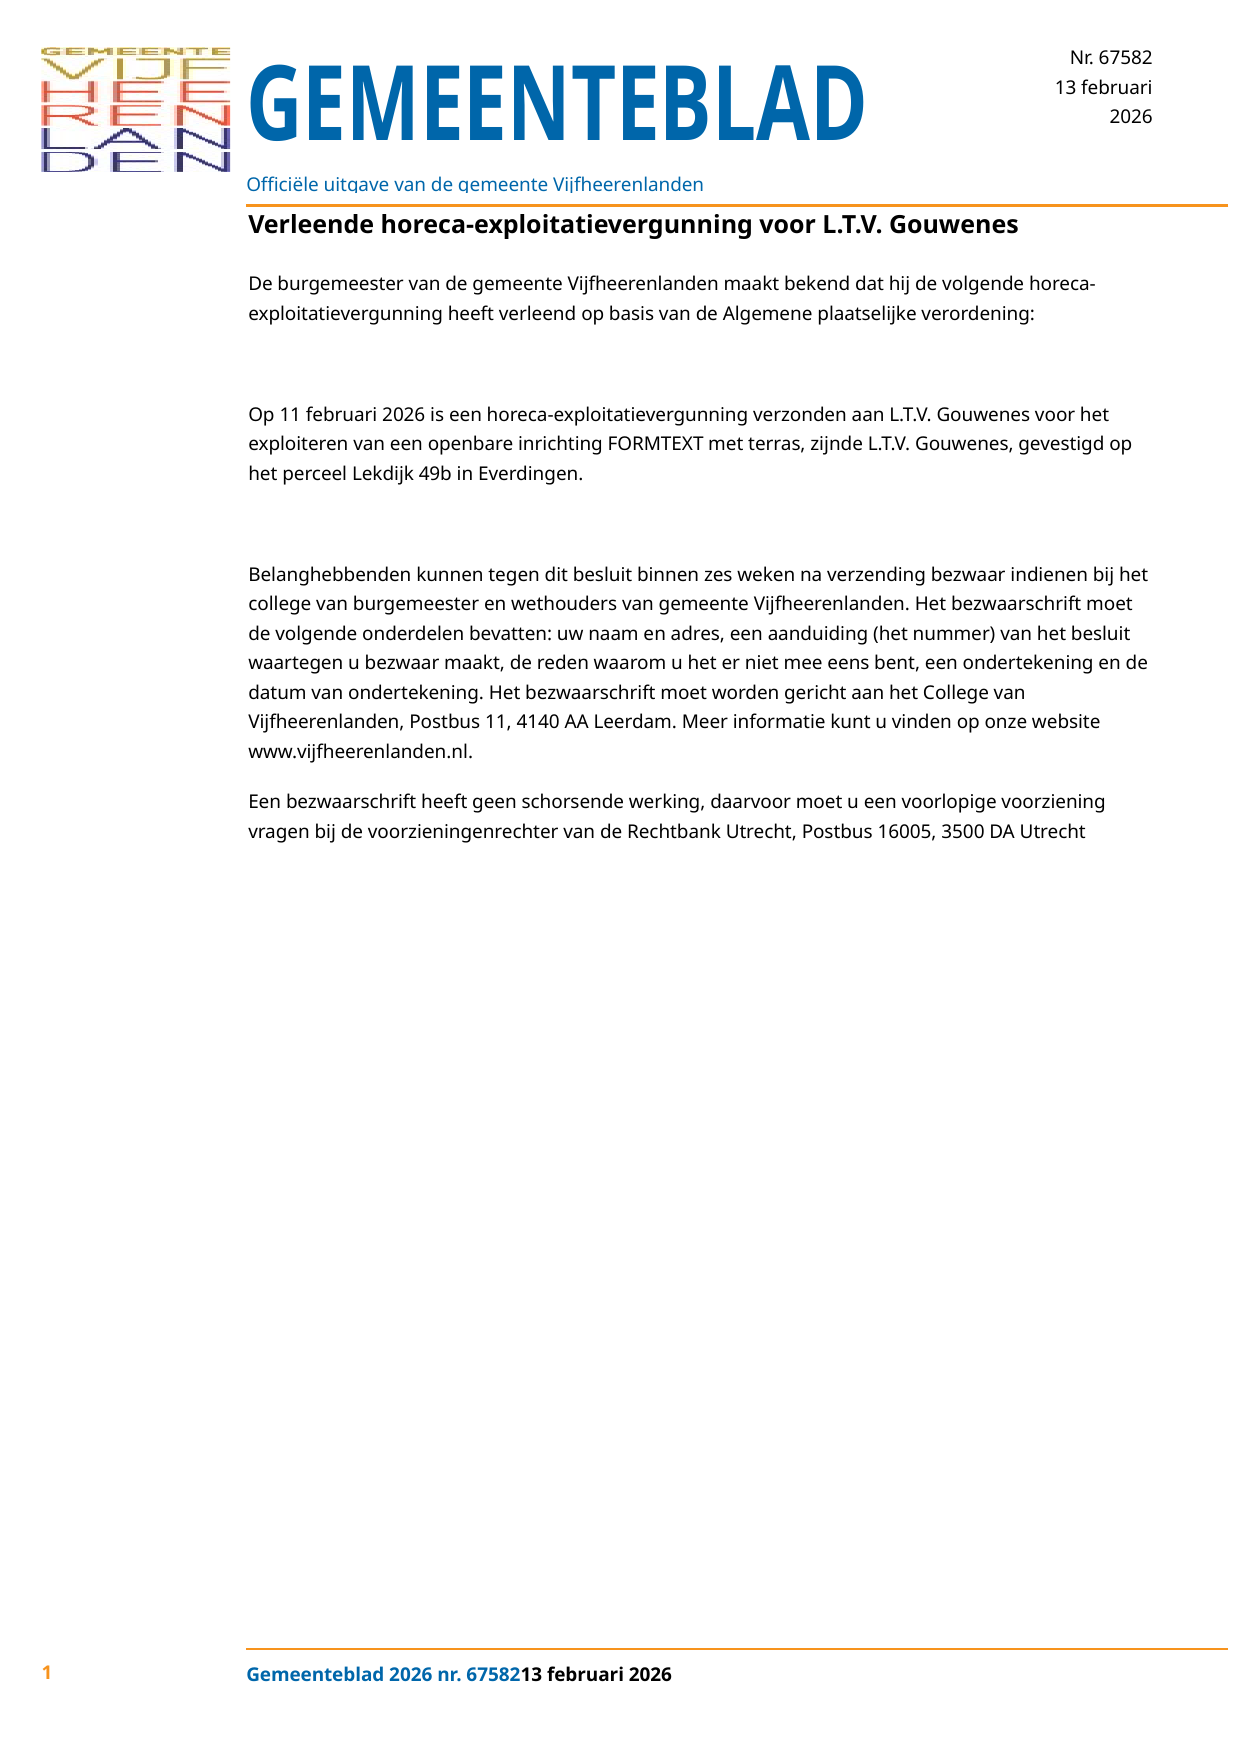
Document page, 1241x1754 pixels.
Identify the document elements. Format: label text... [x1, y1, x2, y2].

text Op 11 februari 2026 is een horeca-exploitatievergunning verzonden aan L.T.V. Gouwenes voor het exploiteren van een openbare inrichting FORMTEXT met terras, zijnde L.T.V. Gouwenes, gevestigd op het perceel Lekdijk 49b in Everdingen. [248, 401, 1152, 486]
text Een bezwaarschrift heeft geen schorsende werking, daarvoor moet u een voorlopige voorziening vragen bij de voorzieningenrechter van de Rechtbank Utrecht, Postbus 16005, 3500 DA Utrecht [248, 789, 1152, 844]
text Verleende horeca-exploitatievergunning voor L.T.V. Gouwenes [248, 207, 1152, 241]
text De burgemeester van de gemeente Vijfheerenlanden maakt bekend dat hij de volgende horeca-exploitatievergunning heeft verleend op basis van de Algemene plaatselijke verordening: [248, 270, 1152, 326]
picture [41, 47, 231, 172]
text Belanghebbenden kunnen tegen dit besluit binnen zes weken na verzending bezwaar indienen bij het college van burgemeester en wethouders van gemeente Vijfheerenlanden. Het bezwaarschrift moet de volgende onderdelen bevatten: uw naam en adres, een aanduiding (het nummer) van het besluit waartegen u bezwaar maakt, de reden waarom u het er niet mee eens bent, een ondertekening en de datum van ondertekening. Het bezwaarschrift moet worden gericht aan het College van Vijfheerenlanden, Postbus 11, 4140 AA Leerdam. Meer informatie kunt u vinden op onze website www.vijfheerenlanden.nl. [248, 561, 1152, 764]
